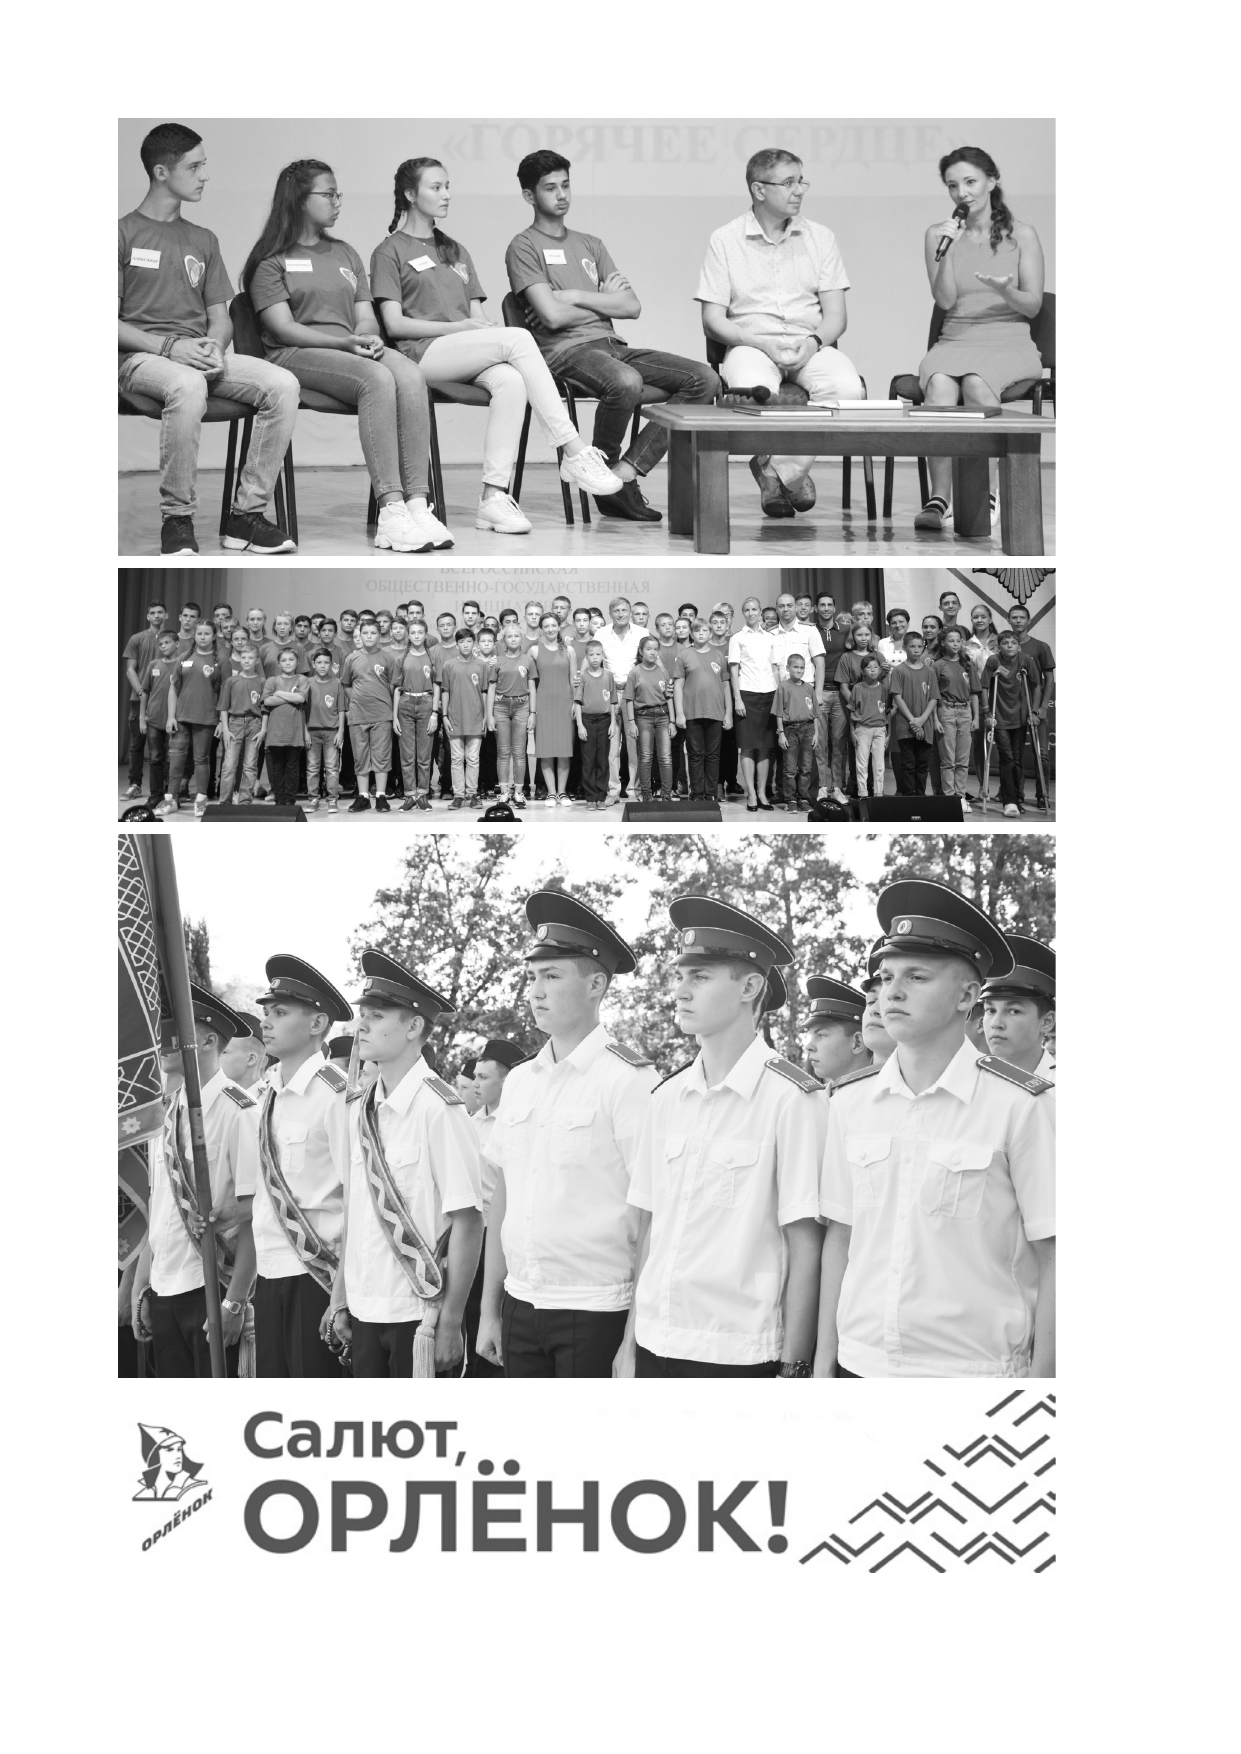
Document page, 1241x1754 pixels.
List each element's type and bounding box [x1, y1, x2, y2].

picture [118, 568, 1056, 822]
picture [118, 1390, 1056, 1573]
picture [118, 118, 1056, 556]
picture [118, 834, 1056, 1378]
